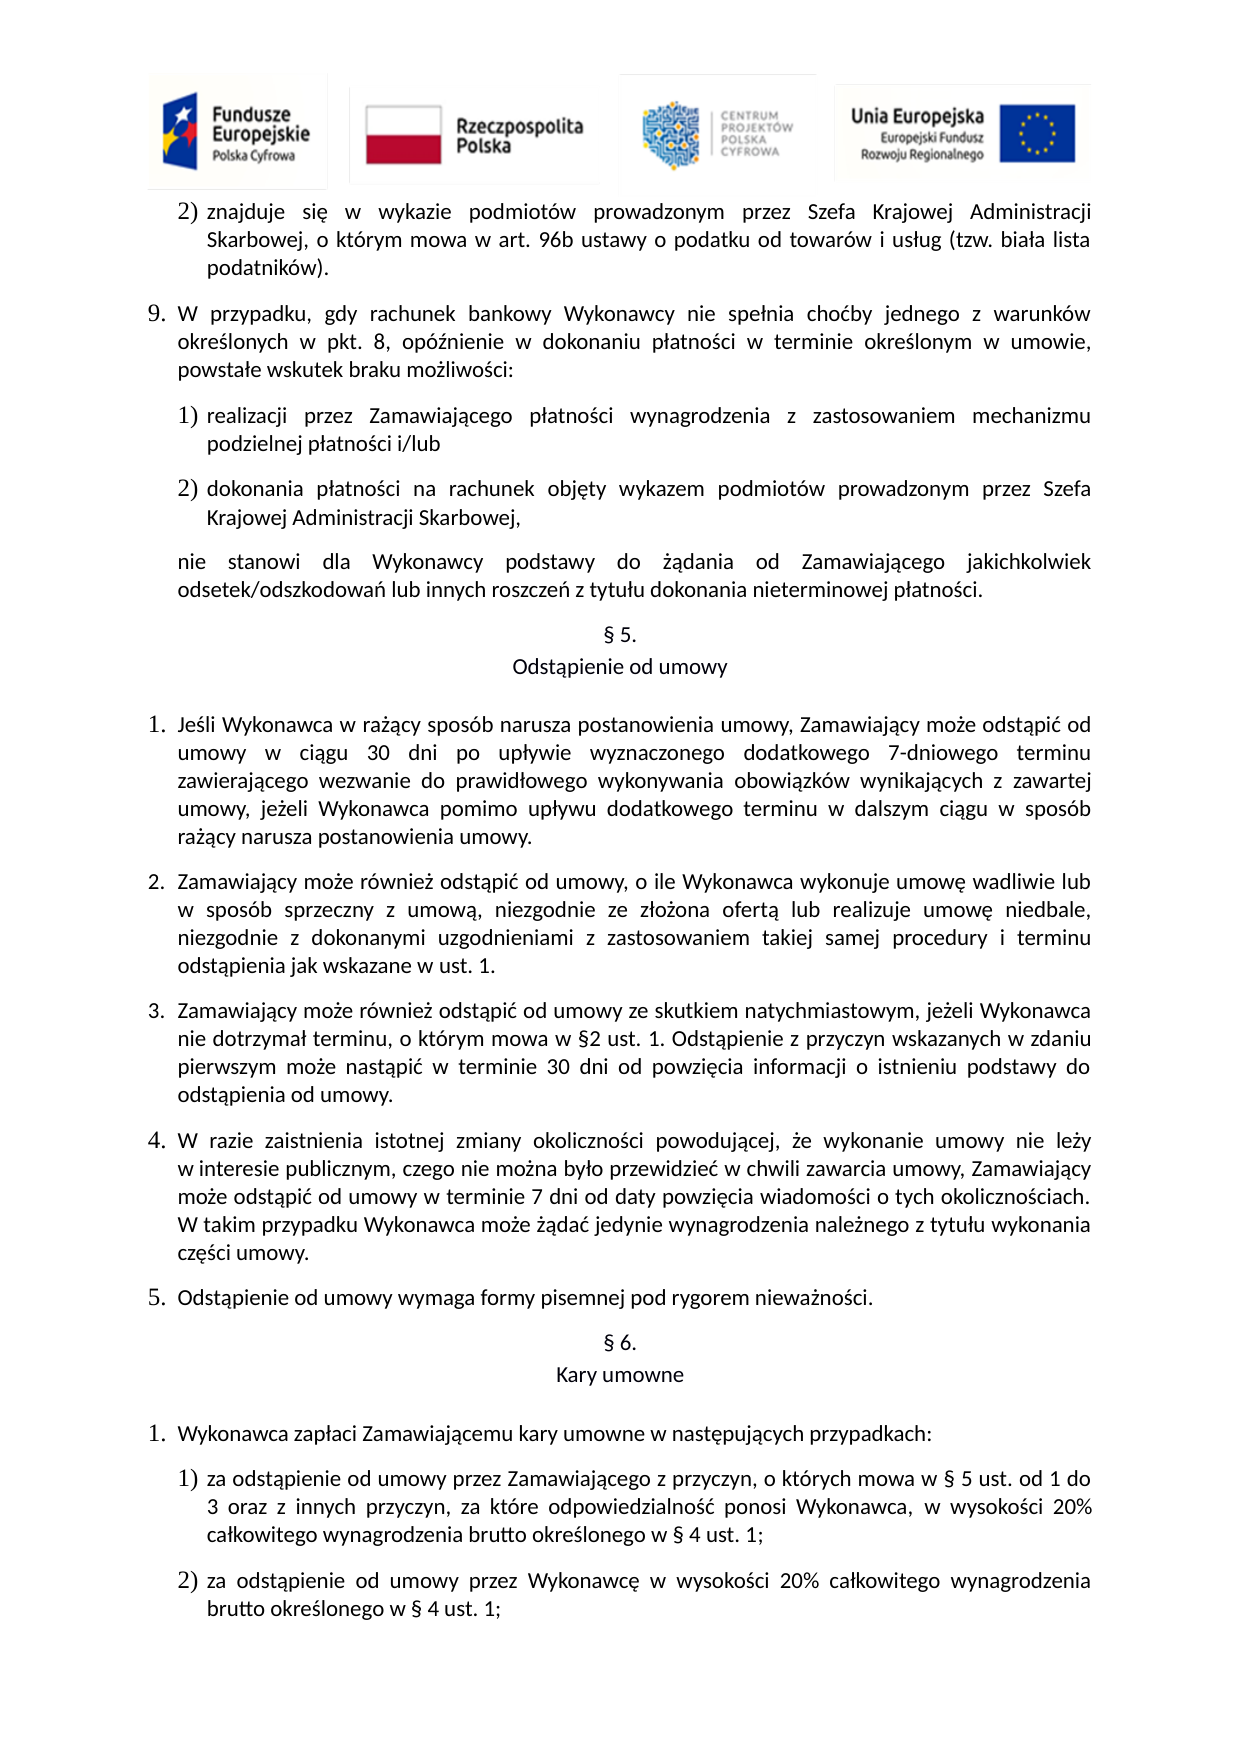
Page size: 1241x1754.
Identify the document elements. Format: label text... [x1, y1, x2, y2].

list realizacji przez Zamawiającego płatności wynagrodzenia z zastosowaniem mechanizmu podzielnej płatności i/lub [177, 400, 1093, 457]
list W przypadku, gdy rachunek bankowy Wykonawcy nie spełnia choćby jednego z warunków określonych w pkt. 8, opóźnienie w dokonaniu płatności w terminie określonym w umowie, powstałe wskutek braku możliwości: [148, 298, 1093, 383]
list dokonania płatności na rachunek objęty wykazem podmiotów prowadzonym przez Szefa Krajowej Administracji Skarbowej, [177, 473, 1093, 531]
list za odstąpienie od umowy przez Zamawiającego z przyczyn, o których mowa w § 5 ust. od 1 do 3 oraz z innych przyczyn, za które odpowiedzialność ponosi Wykonawca, w wysokości 20% całkowitego wynagrodzenia brutto określonego w § 4 ust. 1; [177, 1463, 1093, 1548]
list Zamawiający może również odstąpić od umowy ze skutkiem natychmiastowym, jeżeli Wykonawca nie dotrzymał terminu, o którym mowa w §2 ust. 1. Odstąpienie z przyczyn wskazanych w zdaniu pierwszym może nastąpić w terminie 30 dni od powzięcia informacji o istnieniu podstawy do odstąpienia od umowy. [148, 996, 1093, 1108]
list Jeśli Wykonawca w rażący sposób narusza postanowienia umowy, Zamawiający może odstąpić od umowy w ciągu 30 dni po upływie wyznaczonego dodatkowego 7-dniowego terminu zawierającego wezwanie do prawidłowego wykonywania obowiązków wynikających z zawartej umowy, jeżeli Wykonawca pomimo upływu dodatkowego terminu w dalszym ciągu w sposób rażący narusza postanowienia umowy. [148, 709, 1093, 851]
list Odstąpienie od umowy wymaga formy pisemnej pod rygorem nieważności. [148, 1282, 1093, 1312]
text nie stanowi dla Wykonawcy podstawy do żądania od Zamawiającego jakichkolwiek odsetek/odszkodowań lub innych roszczeń z tytułu dokonania nieterminowej płatności. [177, 547, 1093, 603]
list W razie zaistnienia istotnej zmiany okoliczności powodującej, że wykonanie umowy nie leży w interesie publicznym, czego nie można było przewidzieć w chwili zawarcia umowy, Zamawiający może odstąpić od umowy w terminie 7 dni od daty powzięcia wiadomości o tych okolicznościach. W takim przypadku Wykonawca może żądać jedynie wynagrodzenia należnego z tytułu wykonania części umowy. [148, 1125, 1093, 1266]
list Zamawiający może również odstąpić od umowy, o ile Wykonawca wykonuje umowę wadliwie lub w sposób sprzeczny z umową, niezgodnie ze złożona ofertą lub realizuje umowę niedbale, niezgodnie z dokonanymi uzgodnieniami z zastosowaniem takiej samej procedury i terminu odstąpienia jak wskazane w ust. 1. [148, 867, 1093, 979]
subtitle § 6. Kary umowne [148, 1328, 1093, 1388]
list znajduje się w wykazie podmiotów prowadzonym przez Szefa Krajowej Administracji Skarbowej, o którym mowa w art. 96b ustawy o podatku od towarów i usług (tzw. biała lista podatników). [177, 196, 1093, 281]
list Wykonawca zapłaci Zamawiającemu kary umowne w następujących przypadkach: [148, 1418, 1093, 1447]
subtitle § 5. Odstąpienie od umowy [148, 620, 1093, 680]
list za odstąpienie od umowy przez Wykonawcę w wysokości 20% całkowitego wynagrodzenia brutto określonego w § 4 ust. 1; [177, 1565, 1093, 1622]
